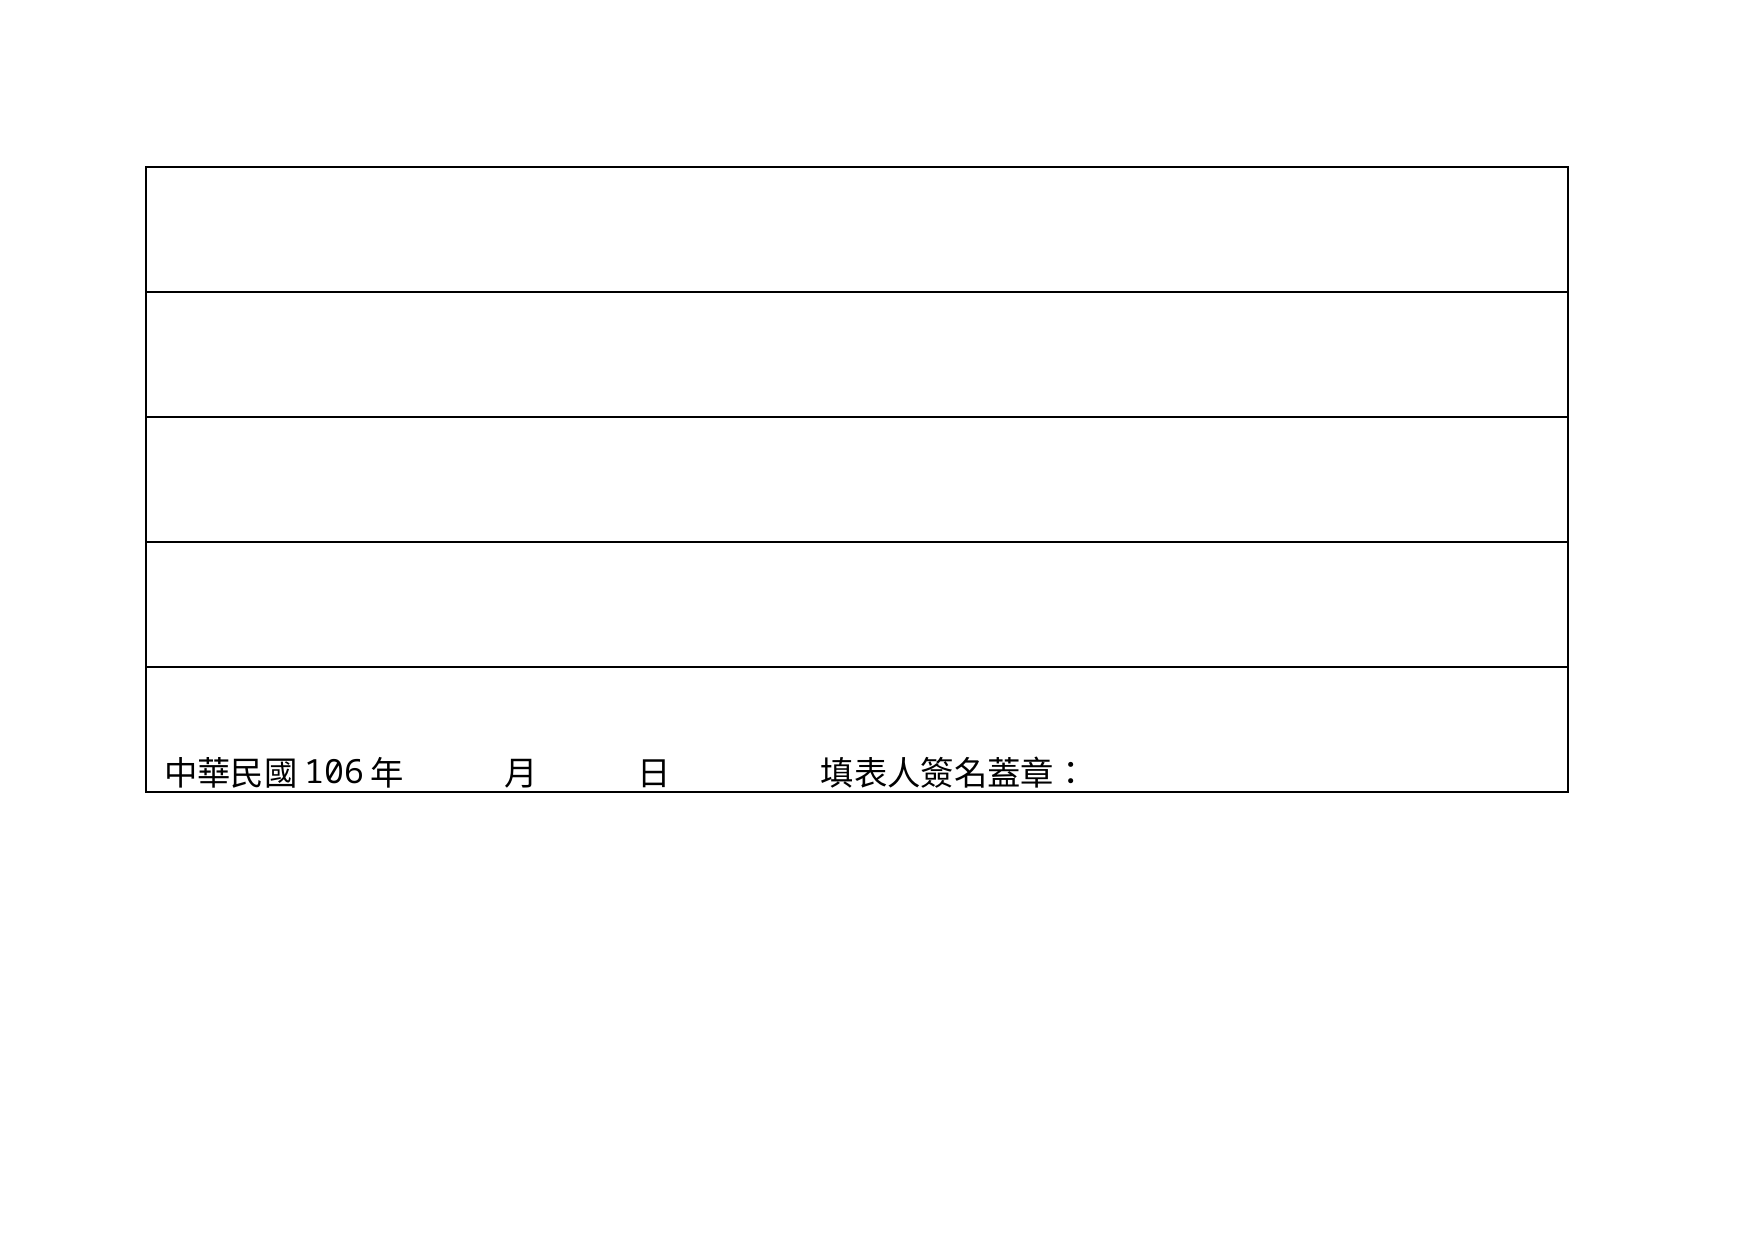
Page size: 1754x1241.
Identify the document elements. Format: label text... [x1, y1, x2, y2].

table_cell [147, 543, 1567, 666]
table_cell [147, 293, 1567, 416]
table_cell [147, 168, 1567, 291]
table_cell [147, 418, 1567, 541]
table_cell 中華民國106年 月 日 填表人簽名蓋章： [147, 668, 1567, 791]
